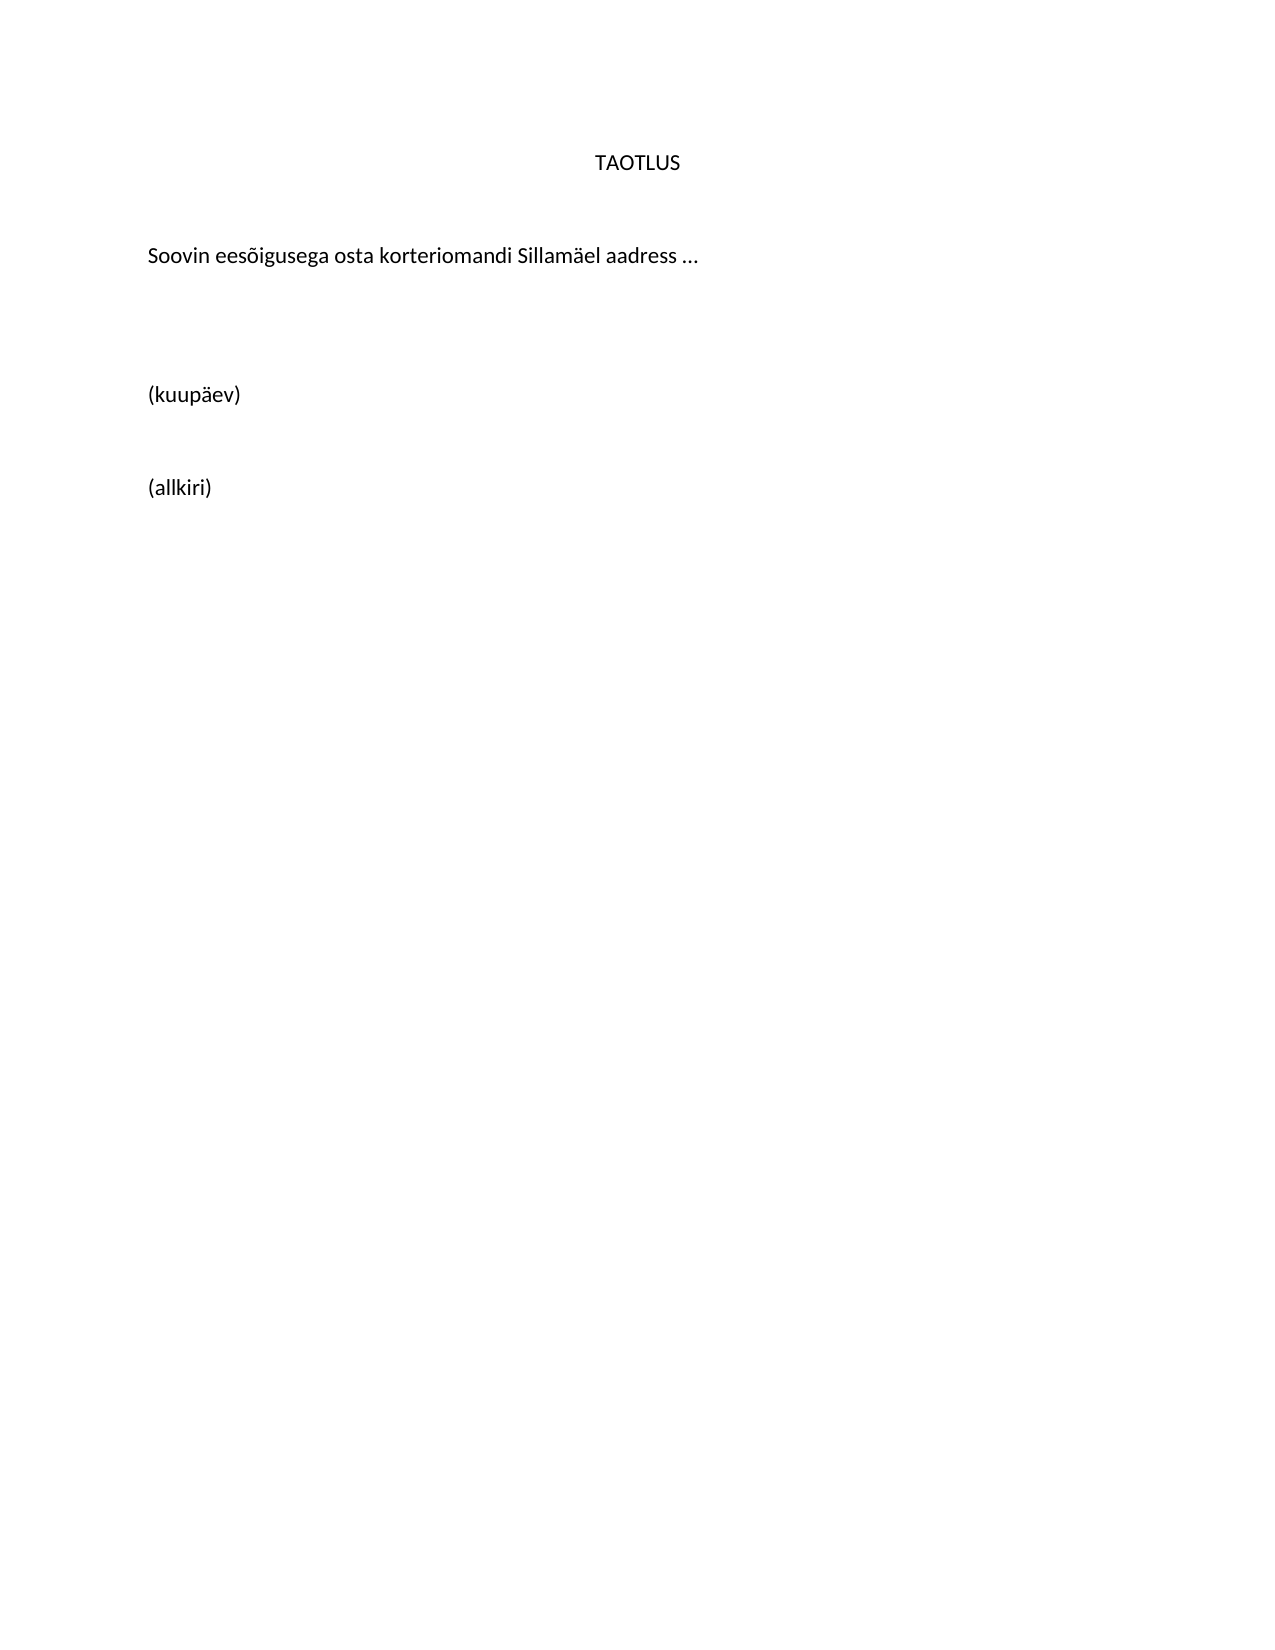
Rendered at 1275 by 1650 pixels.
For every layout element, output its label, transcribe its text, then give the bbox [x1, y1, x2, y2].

text (kuupäev) [148, 380, 1127, 408]
text TAOTLUS [148, 148, 1127, 176]
text Soovin eesõigusega osta korteriomandi Sillamäel aadress … [148, 241, 1127, 269]
text (allkiri) [148, 473, 1127, 502]
